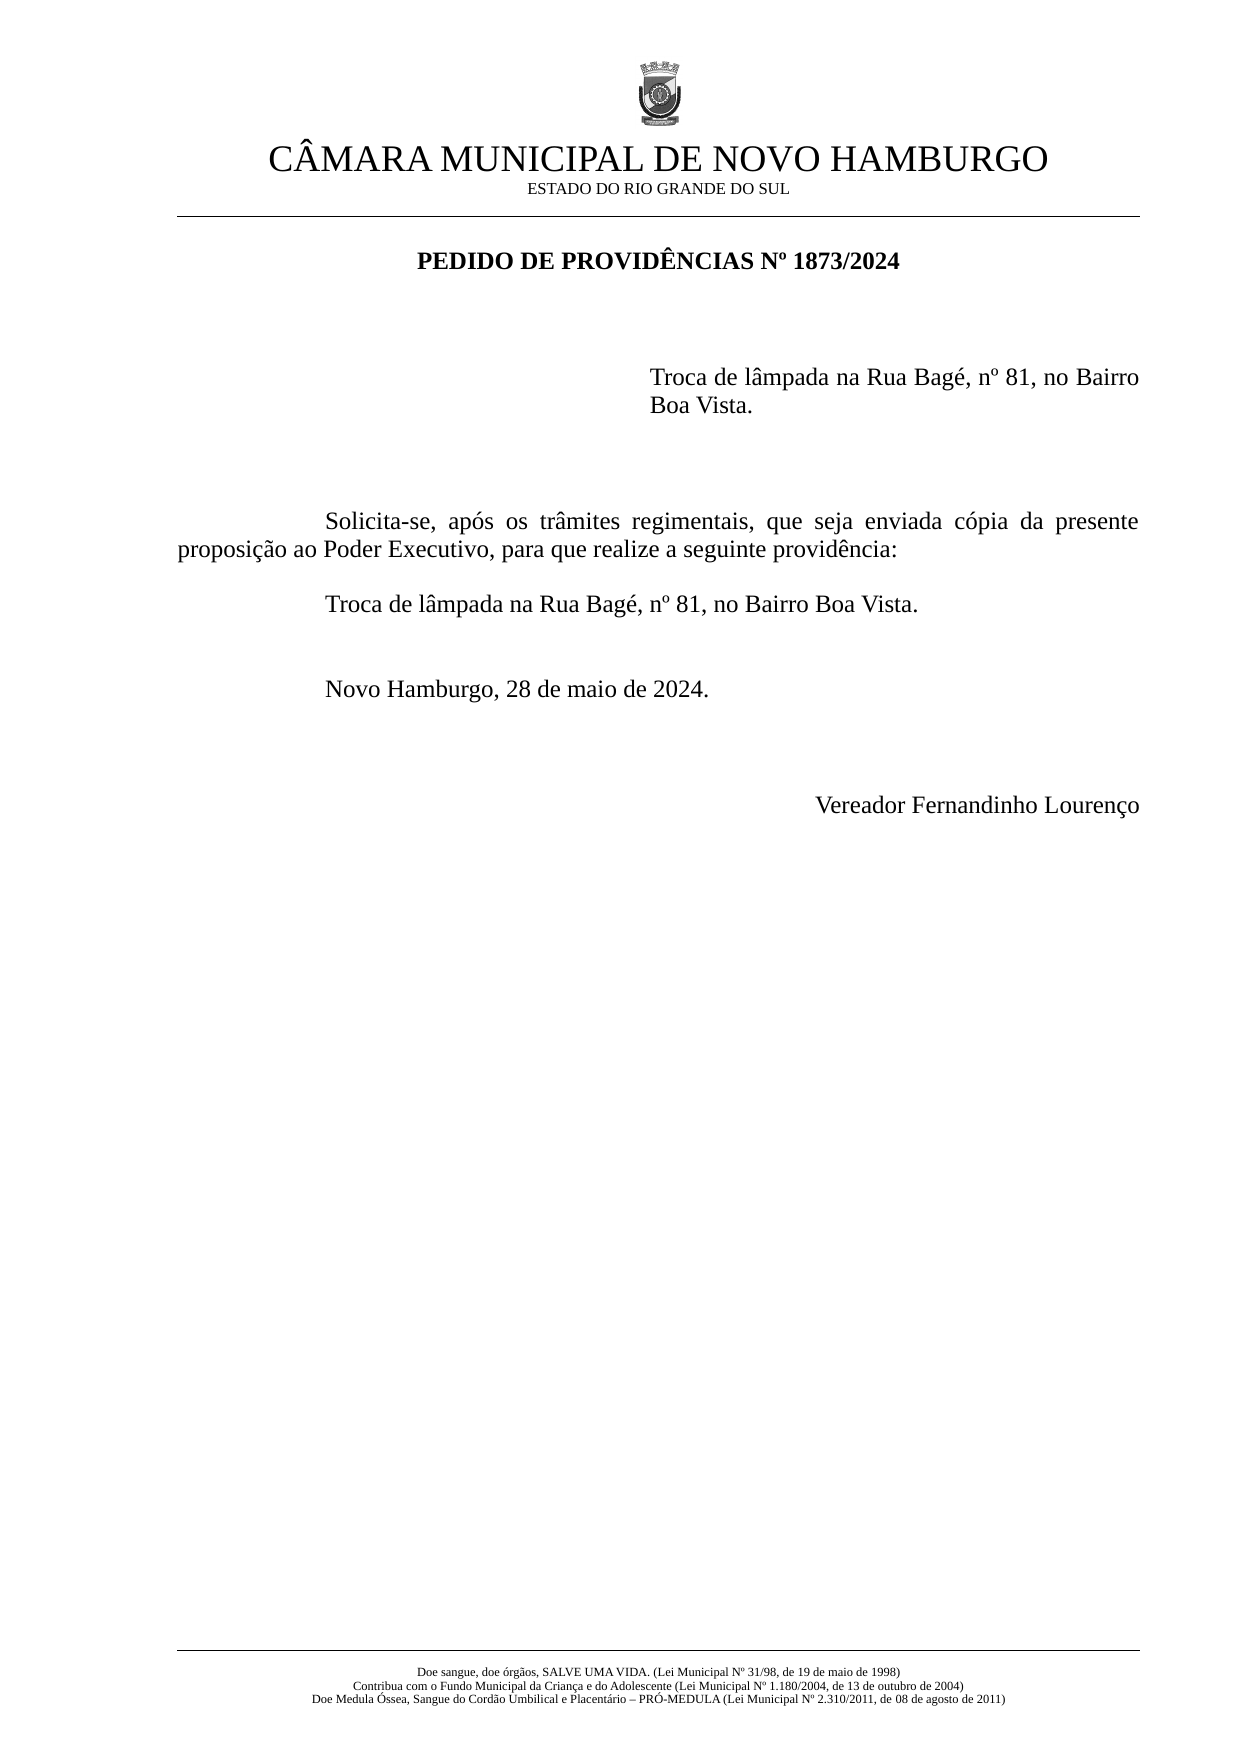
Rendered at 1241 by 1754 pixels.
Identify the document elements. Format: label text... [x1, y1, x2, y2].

list Troca de lâmpada na Rua Bagé, nº 81, no Bairro Boa Vista. [177, 590, 1140, 618]
list Troca de lâmpada na Rua Bagé, nº 81, no Bairro Boa Vista. [649, 363, 1140, 418]
text PEDIDO DE PROVIDÊNCIAS Nº 1873/2024 [177, 247, 1140, 274]
text Vereador Fernandinho Lourenço [649, 791, 1140, 819]
text Novo Hamburgo, 28 de maio de 2024. [177, 675, 1140, 703]
text Solicita-se, após os trâmites regimentais, que seja enviada cópia da presente proposição ao Poder Executivo, para que realize a seguinte providência: [177, 507, 1140, 562]
